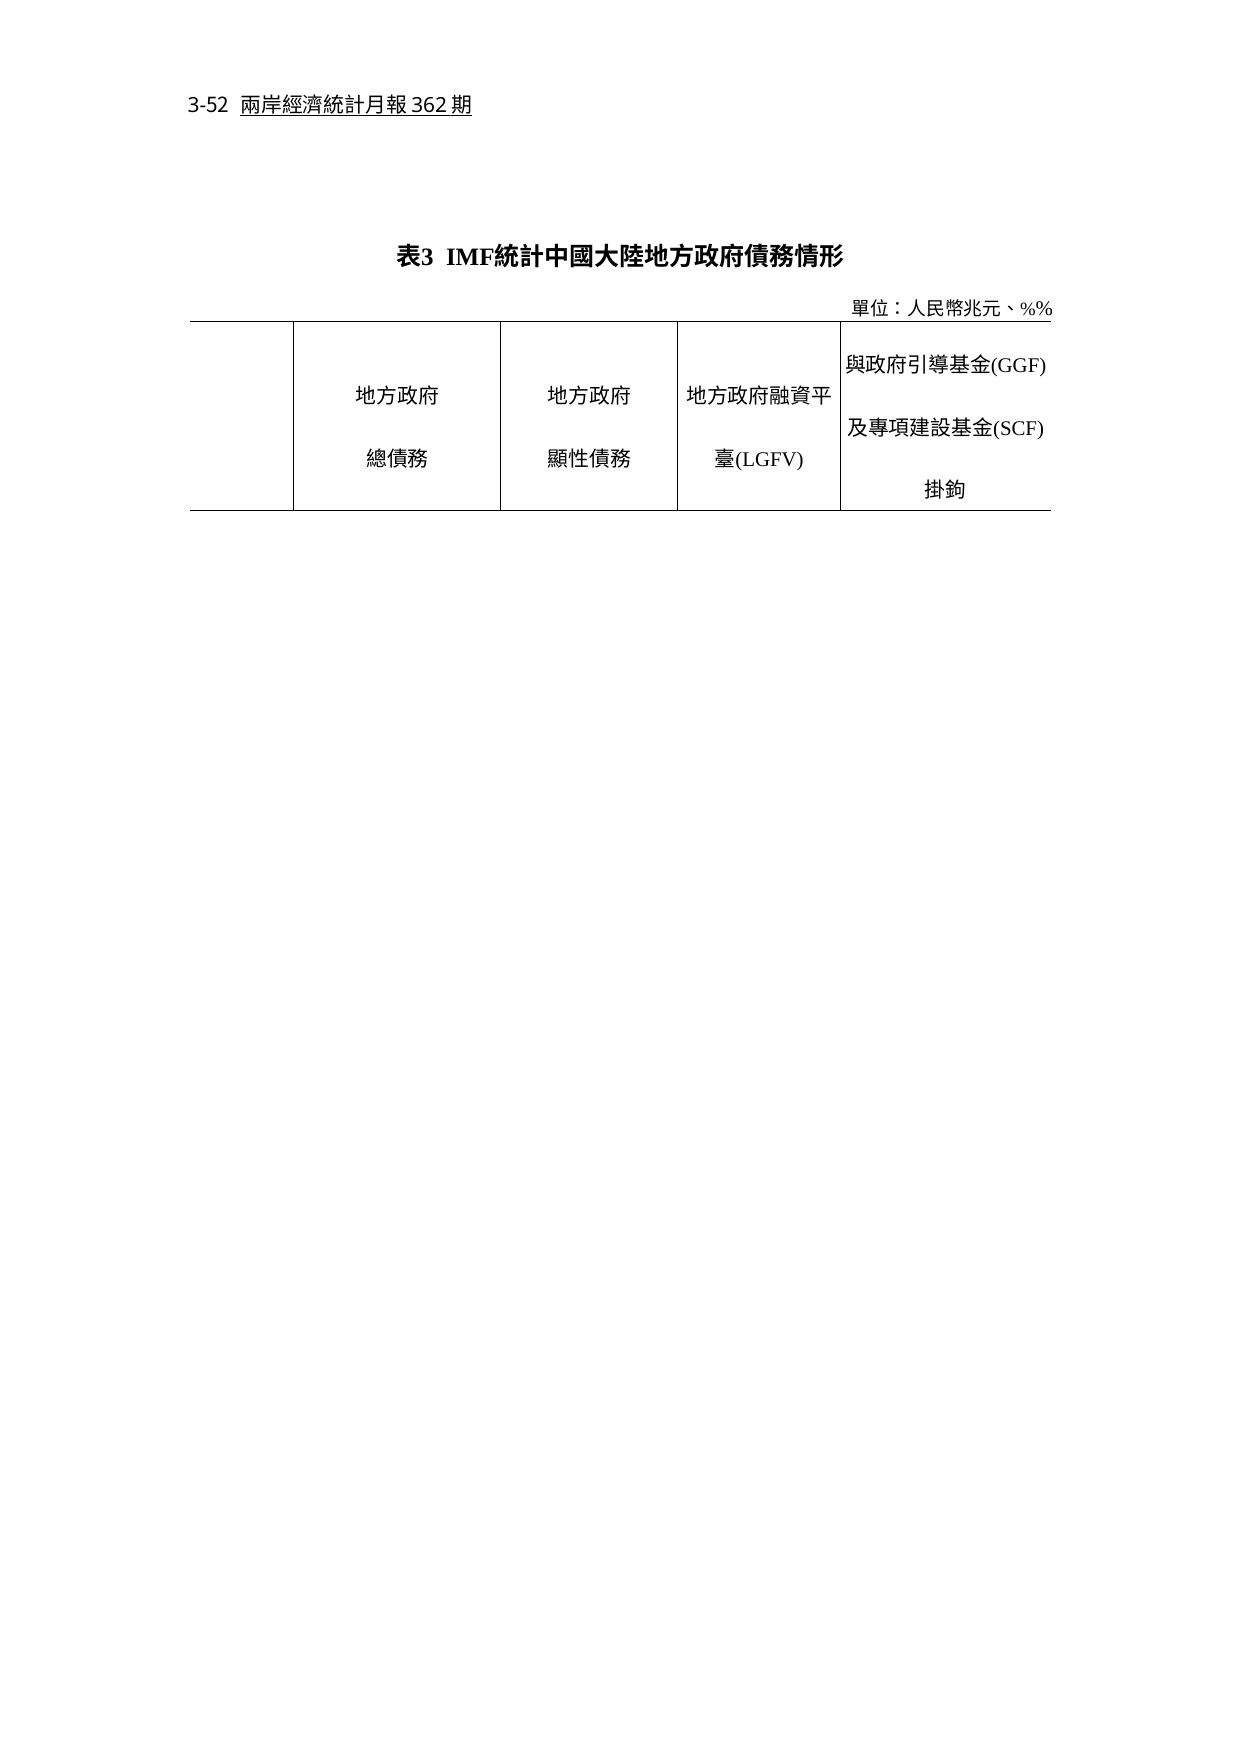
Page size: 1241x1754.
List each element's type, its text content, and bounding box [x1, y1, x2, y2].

table_header 地方政府融資平臺(LGFV) [678, 322, 840, 509]
table_header [190, 322, 293, 509]
table_header 地方政府 總債務 [294, 322, 500, 509]
table_cell [1051, 385, 1058, 509]
text 單位：人民幣兆元、%% [187, 294, 1053, 321]
text 表3 IMF統計中國大陸地方政府債務情形 [187, 212, 1053, 275]
table_header 與政府引導基金(GGF)及專項建設基金(SCF)掛鉤 [841, 322, 1051, 509]
table_header 地方政府 顯性債務 [501, 322, 677, 509]
table_header [1051, 321, 1058, 384]
